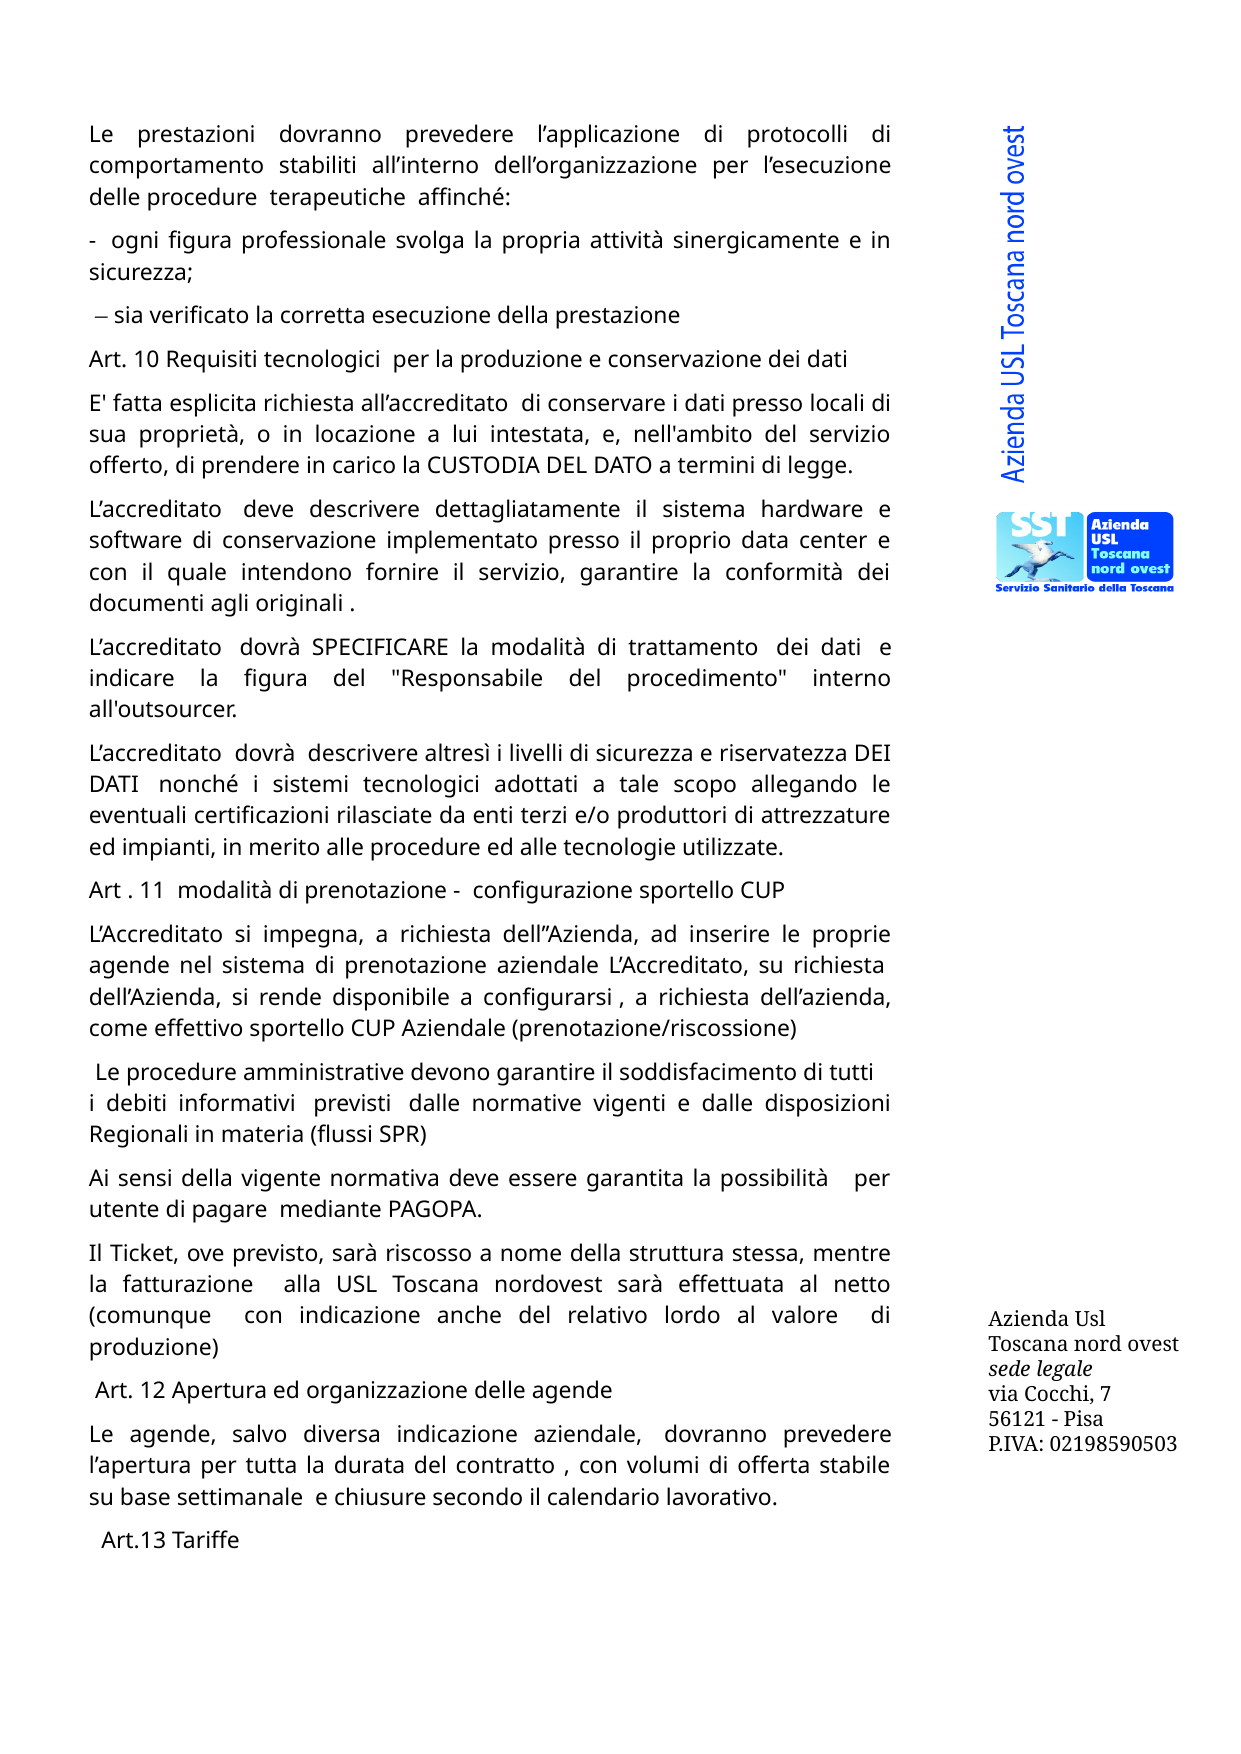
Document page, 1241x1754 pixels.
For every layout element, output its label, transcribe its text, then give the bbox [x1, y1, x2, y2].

picture [986, 98, 1185, 596]
text Art . 11 modalità di prenotazione - configurazione sportello CUP [89, 874, 892, 906]
text Le procedure amministrative devono garantire il soddisfacimento di tutti i debiti informativi previsti dalle normative vigenti e dalle disposizioni Regionali in materia (flussi SPR) [89, 1056, 892, 1149]
text Il Ticket, ove previsto, sarà riscosso a nome della struttura stessa, mentre la fatturazione alla USL Toscana nordovest sarà effettuata al netto (comunque con indicazione anche del relativo lordo al valore di produzione) [89, 1237, 892, 1362]
text Le agende, salvo diversa indicazione aziendale, dovranno prevedere l’apertura per tutta la durata del contratto , con volumi di offerta stabile su base settimanale e chiusure secondo il calendario lavorativo. [89, 1418, 892, 1512]
text Le prestazioni dovranno prevedere l’applicazione di protocolli di comportamento stabiliti all’interno dell’organizzazione per l’esecuzione delle procedure terapeutiche affinché: [89, 118, 892, 212]
text L’accreditato dovrà descrivere altresì i livelli di sicurezza e riservatezza DEI DATI nonché i sistemi tecnologici adottati a tale scopo allegando le eventuali certificazioni rilasciate da enti terzi e/o produttori di attrezzature ed impianti, in merito alle procedure ed alle tecnologie utilizzate. [89, 737, 892, 862]
text Ai sensi della vigente normativa deve essere garantita la possibilità per utente di pagare mediante PAGOPA. [89, 1162, 892, 1224]
text Art. 10 Requisiti tecnologici per la produzione e conservazione dei dati [89, 343, 892, 374]
text L’accreditato deve descrivere dettagliatamente il sistema hardware e software di conservazione implementato presso il proprio data center e con il quale intendono fornire il servizio, garantire la conformità dei documenti agli originali . [89, 493, 892, 618]
text - ogni figura professionale svolga la propria attività sinergicamente e in sicurezza; [89, 224, 892, 287]
text Art. 12 Apertura ed organizzazione delle agende [89, 1374, 892, 1406]
text L’accreditato dovrà SPECIFICARE la modalità di trattamento dei dati e indicare la figura del "Responsabile del procedimento" interno all'outsourcer. [89, 631, 892, 724]
text Art.13 Tariffe [89, 1524, 892, 1556]
text E' fatta esplicita richiesta all’accreditato di conservare i dati presso locali di sua proprietà, o in locazione a lui intestata, e, nell'ambito del servizio offerto, di prendere in carico la CUSTODIA DEL DATO a termini di legge. [89, 387, 892, 481]
text L’Accreditato si impegna, a richiesta dell’’Azienda, ad inserire le proprie agende nel sistema di prenotazione aziendale L’Accreditato, su richiesta dell’Azienda, si rende disponibile a configurarsi , a richiesta dell’azienda, come effettivo sportello CUP Aziendale (prenotazione/riscossione) [89, 918, 892, 1043]
text – sia verificato la corretta esecuzione della prestazione [89, 299, 892, 331]
